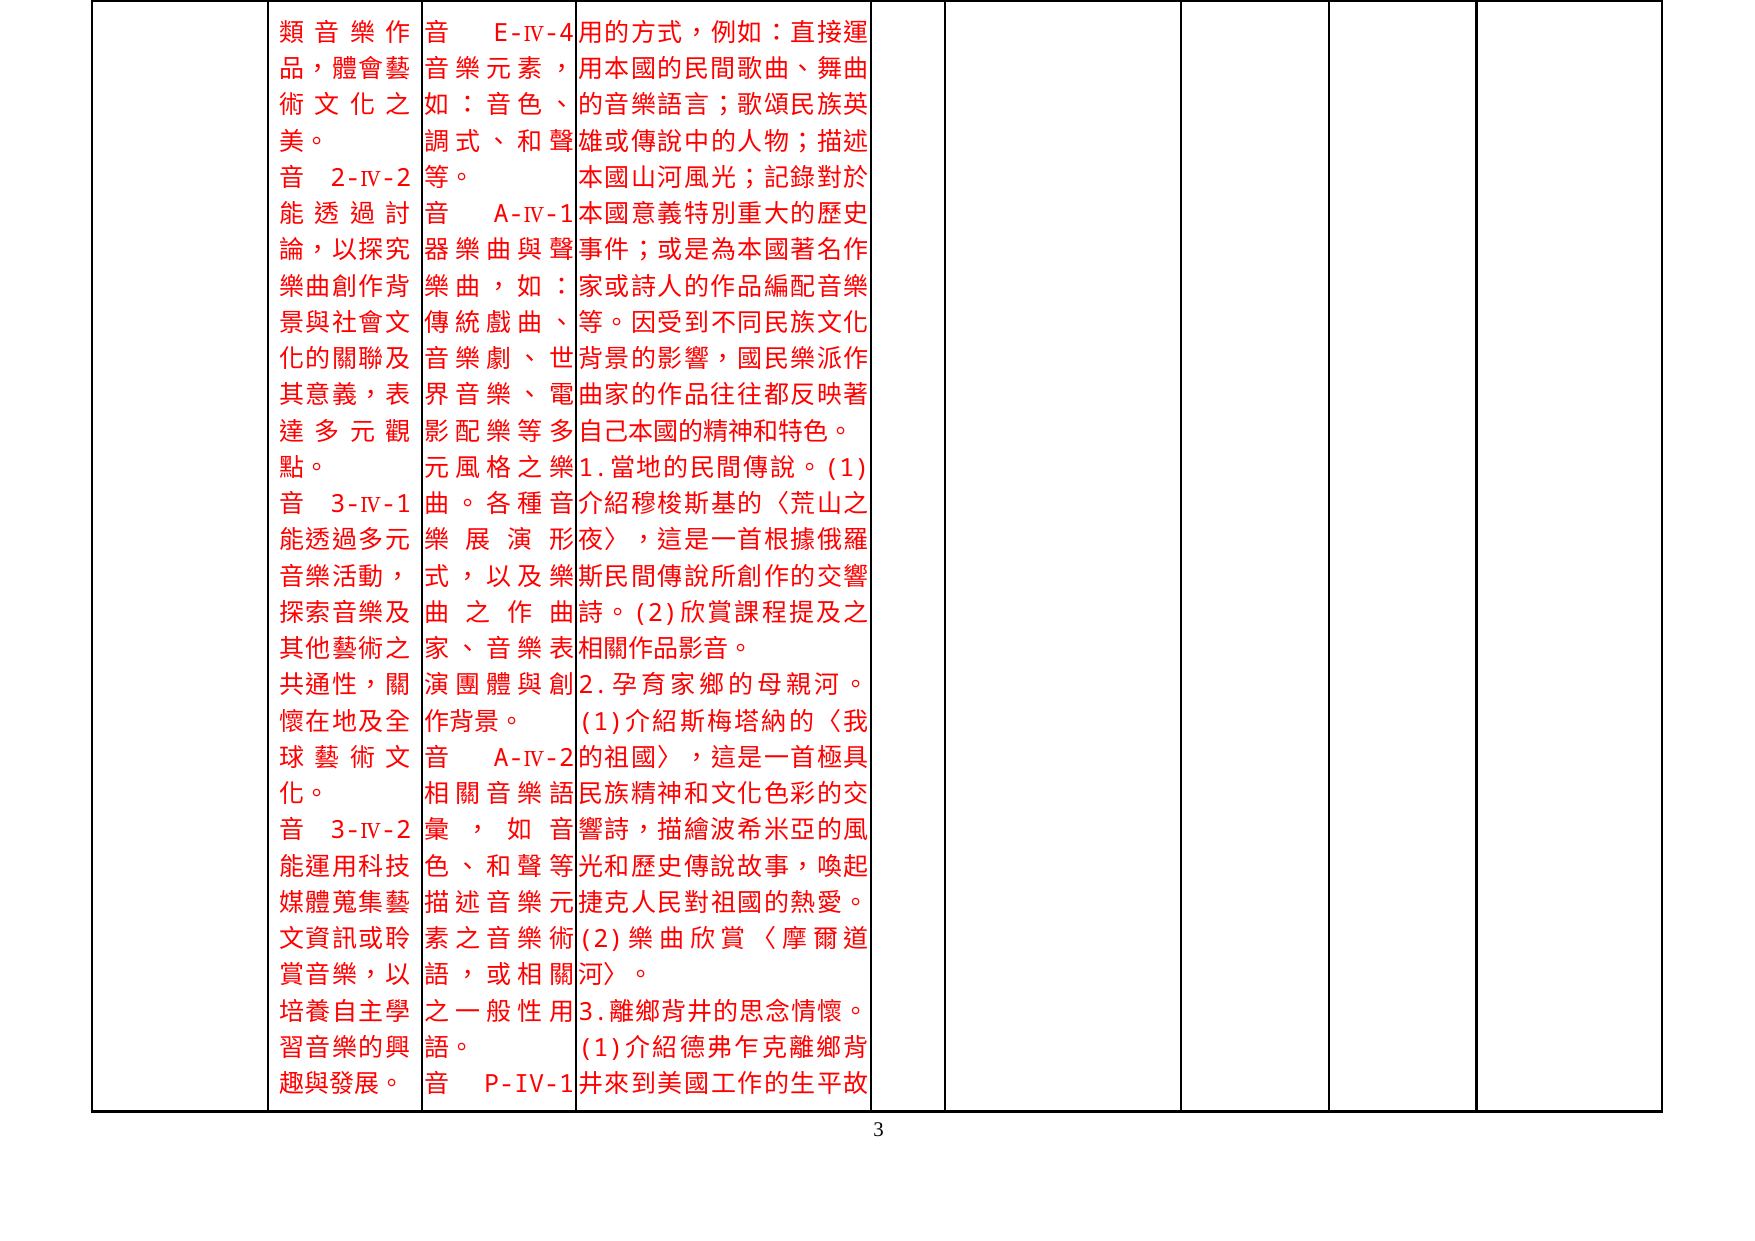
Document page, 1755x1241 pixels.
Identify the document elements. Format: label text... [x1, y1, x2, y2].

table_cell [1182, 2, 1328, 1110]
table_cell 類音樂作品，體會藝術文化之美。 音2-Ⅳ-2 能透過討論，以探究樂曲創作背景與社會文化的關聯及其意義，表達多元觀點。 音3-Ⅳ-1 能透過多元音樂活動，探索音樂及其他藝術之共通性，關懷在地及全球藝術文化。 音3-Ⅳ-2 能運用科技媒體蒐集藝文資訊或聆賞音樂，以培養自主學習音樂的興趣與發展。 [269, 2, 421, 1110]
table_cell [93, 2, 267, 1110]
table_cell [1478, 2, 1661, 1110]
table_cell 用的方式，例如：直接運用本國的民間歌曲、舞曲的音樂語言；歌頌民族英雄或傳說中的人物；描述本國山河風光；記錄對於本國意義特別重大的歷史事件；或是為本國著名作家或詩人的作品編配音樂等。因受到不同民族文化背景的影響，國民樂派作曲家的作品往往都反映著自己本國的精神和特色。 1.當地的民間傳說。(1)介紹穆梭斯基的〈荒山之夜〉，這是一首根據俄羅斯民間傳說所創作的交響詩。(2)欣賞課程提及之相關作品影音。 2.孕育家鄉的母親河。(1)介紹斯梅塔納的〈我的祖國〉，這是一首極具民族精神和文化色彩的交響詩，描繪波希米亞的風光和歷史傳說故事，喚起捷克人民對祖國的熱愛。(2)樂曲欣賞〈摩爾道河〉。 3.離鄉背井的思念情懷。(1)介紹德弗乍克離鄉背井來到美國工作的生平故 [577, 2, 870, 1110]
table_cell [1330, 2, 1475, 1110]
table_cell 音E-Ⅳ-4 音樂元素，如：音色、調式、和聲等。 音A-Ⅳ-1 器樂曲與聲樂曲，如：傳統戲曲、音樂劇、世界音樂、電影配樂等多元風格之樂曲。各種音樂展演形式，以及樂曲之作曲家、音樂表演團體與創作背景。 音A-Ⅳ-2 相關音樂語彙，如音色、和聲等描述音樂元素之音樂術語，或相關之一般性用語。 音P-IV-1 [423, 2, 575, 1110]
table_cell [872, 2, 944, 1110]
table_cell [946, 2, 1180, 1110]
